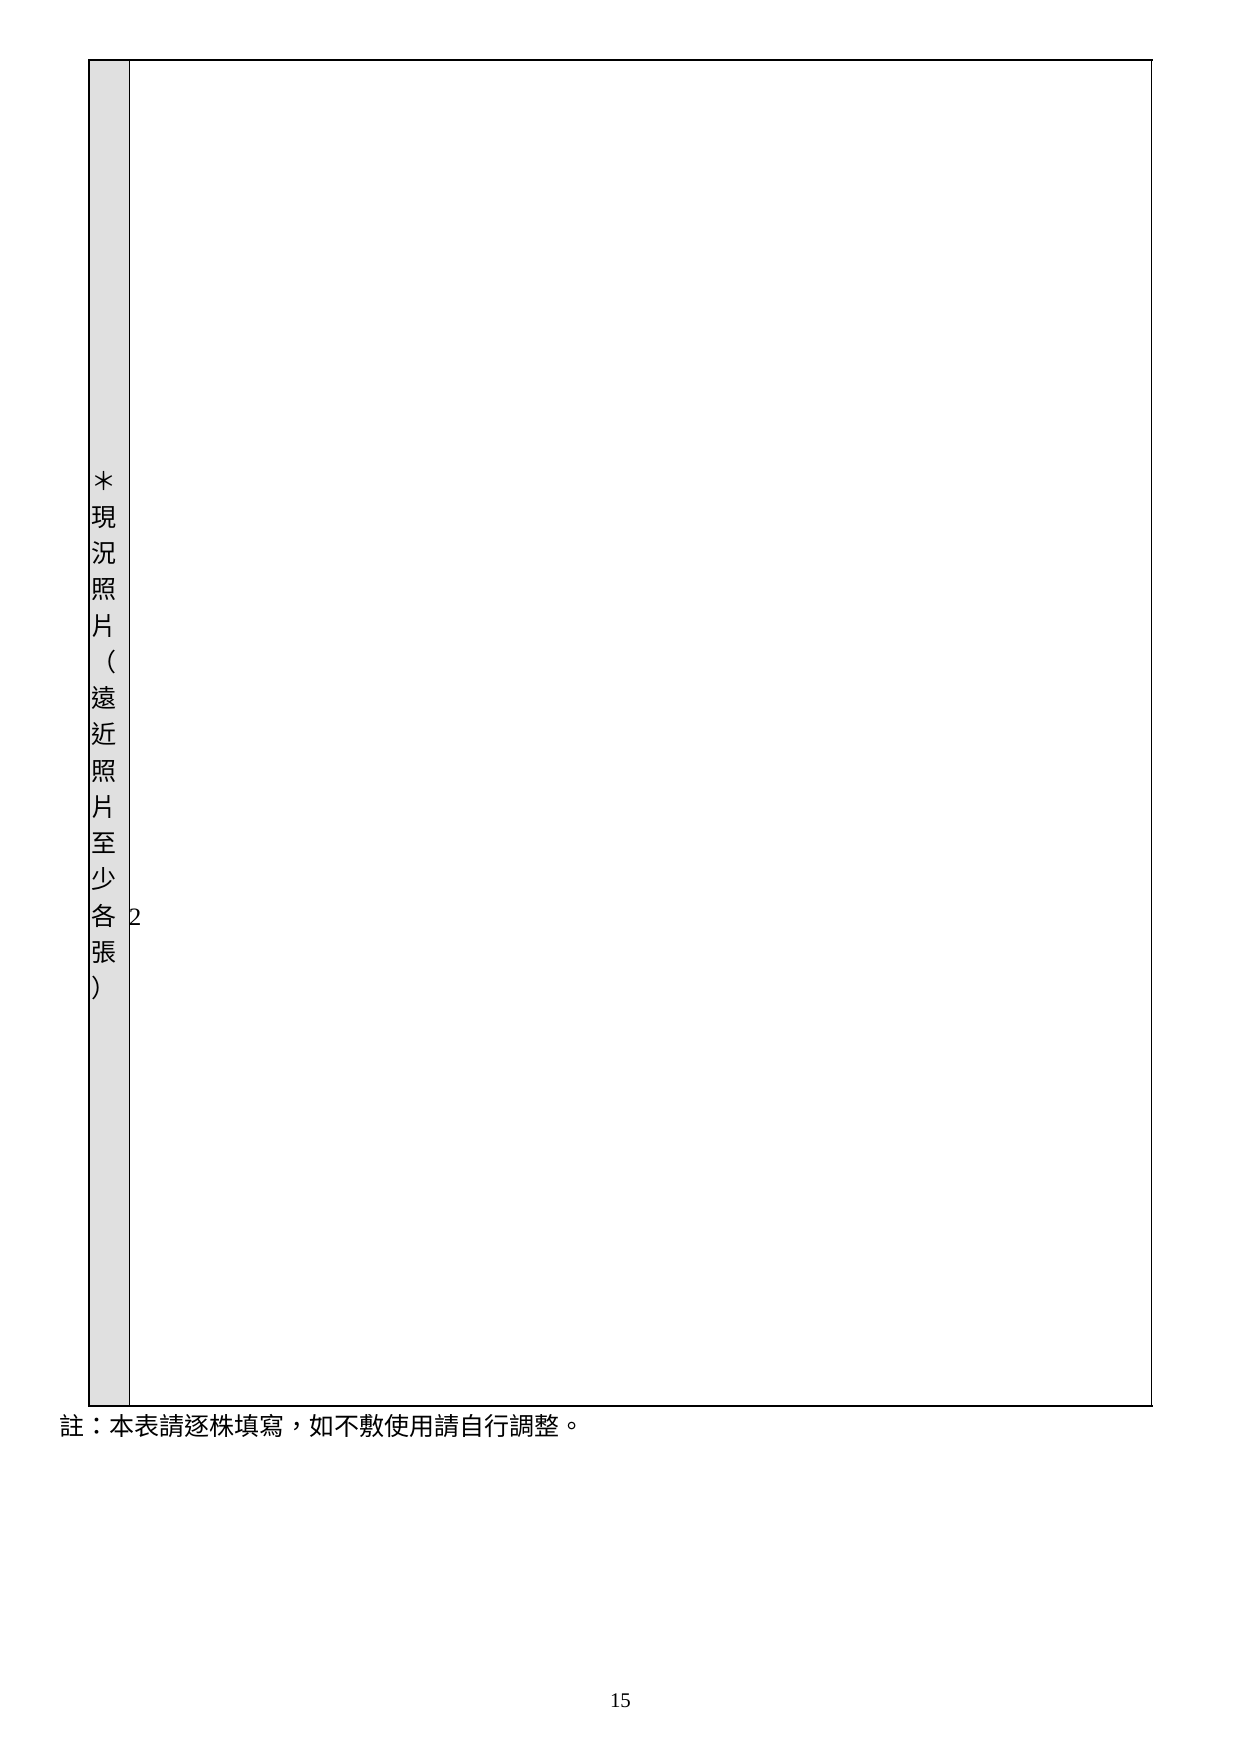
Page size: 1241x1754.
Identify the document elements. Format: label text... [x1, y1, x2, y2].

table_cell ＊ 現 況 照 片 （遠近照片至少各2張） [90, 61, 129, 1405]
text 註：本表請逐株填寫，如不敷使用請自行調整。 [59, 1407, 1196, 1443]
table_cell [130, 61, 1151, 1405]
